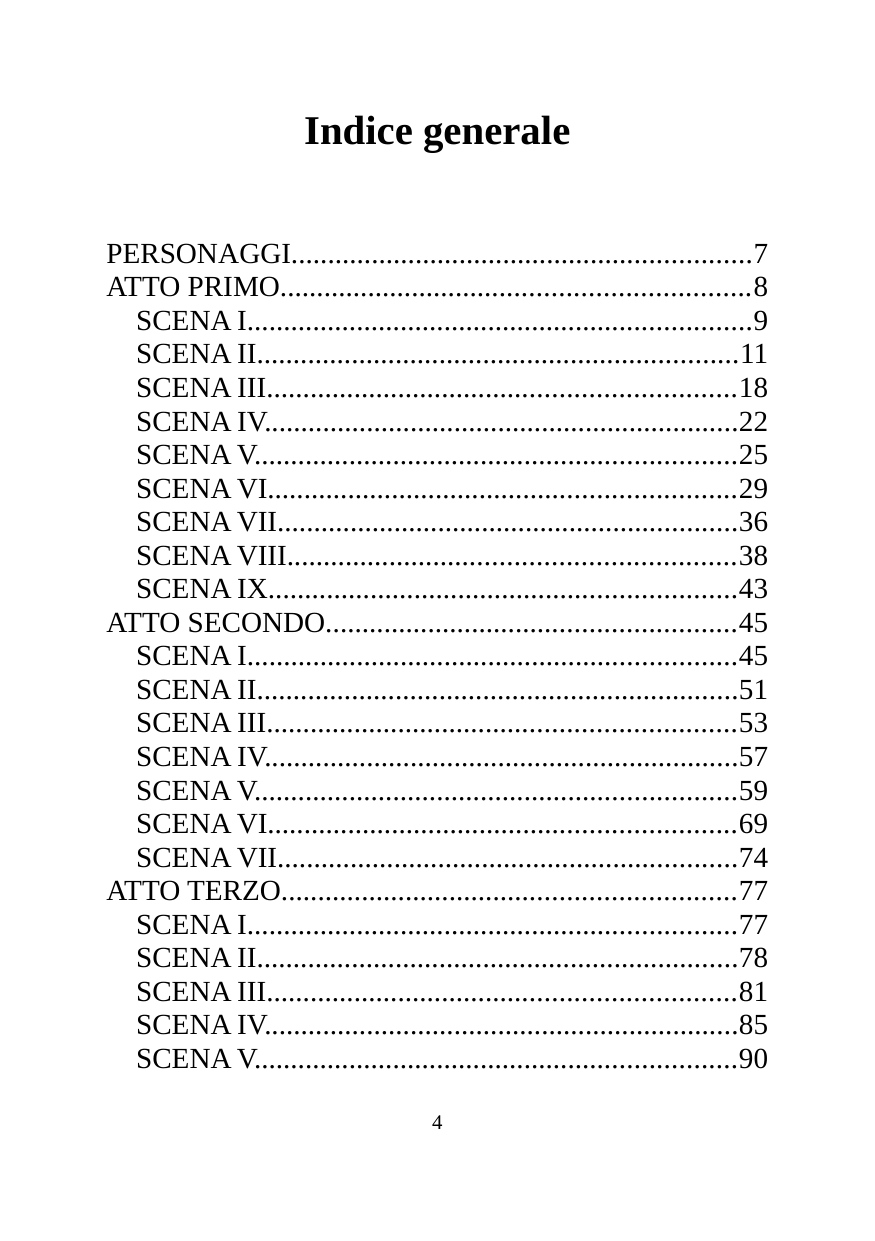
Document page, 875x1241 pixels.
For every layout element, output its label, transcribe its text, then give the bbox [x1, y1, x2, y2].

text ATTO SECONDO. 45 [106, 605, 768, 638]
text SCENA V. 25 [136, 437, 768, 471]
text SCENA VIII. 38 [136, 538, 768, 571]
text SCENA IV. 85 [136, 1007, 768, 1041]
text SCENA II. 78 [136, 940, 768, 974]
text SCENA IV. 57 [136, 739, 768, 773]
text ATTO PRIMO. 8 [106, 269, 768, 303]
text ATTO TERZO. 77 [106, 873, 768, 907]
text SCENA II. 51 [136, 672, 768, 706]
text SCENA I. 45 [136, 638, 768, 672]
text SCENA I. 77 [136, 907, 768, 940]
text PERSONAGGI. 7 [106, 236, 768, 269]
text SCENA III. 18 [136, 370, 768, 404]
text SCENA VII. 36 [136, 504, 768, 538]
text SCENA IV. 22 [136, 404, 768, 437]
text SCENA II. 11 [136, 337, 768, 370]
text SCENA III. 53 [136, 706, 768, 739]
text SCENA V. 59 [136, 773, 768, 806]
text SCENA VI. 69 [136, 806, 768, 840]
text SCENA VII. 74 [136, 840, 768, 873]
text SCENA IX. 43 [136, 571, 768, 605]
subtitle Indice generale [106, 106, 768, 153]
text SCENA V. 90 [136, 1041, 768, 1074]
text SCENA I. 9 [136, 303, 768, 337]
text SCENA III. 81 [136, 974, 768, 1007]
text SCENA VI. 29 [136, 471, 768, 504]
